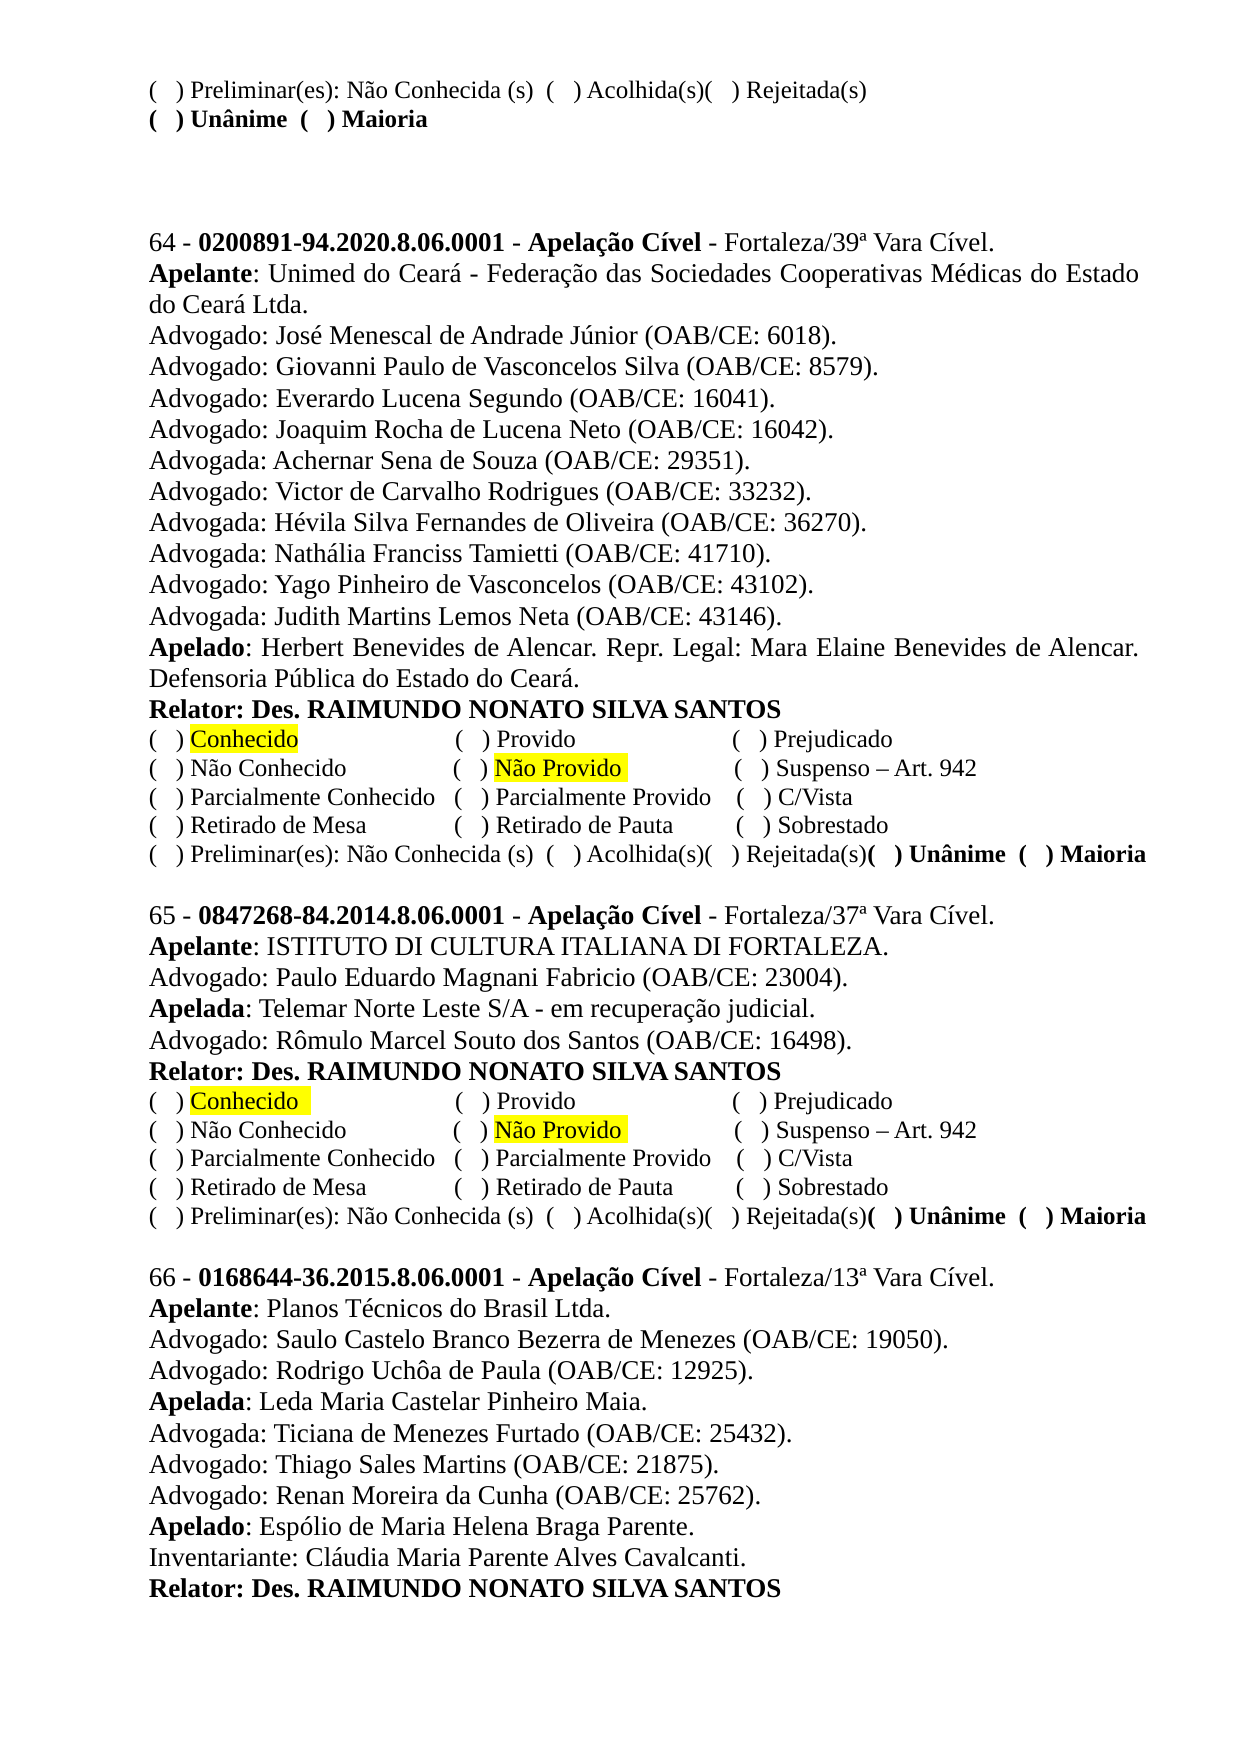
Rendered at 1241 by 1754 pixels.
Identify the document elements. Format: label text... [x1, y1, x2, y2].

text ( ) Retirado de Mesa ( ) Retirado de Pauta ( ) Sobrestado [148, 1172, 1158, 1201]
text ( ) Conhecido ( ) Provido ( ) Prejudicado [148, 724, 1141, 753]
text ( ) Preliminar(es): Não Conhecida (s) ( ) Acolhida(s)( ) Rejeitada(s)( ) Unânime ( ) Maioria [148, 839, 1158, 868]
text Apelado: Espólio de Maria Helena Braga Parente. [148, 1510, 1141, 1541]
text Advogado: Thiago Sales Martins (OAB/CE: 21875). [148, 1448, 1141, 1479]
text 65 - 0847268-84.2014.8.06.0001 - Apelação Cível - Fortaleza/37ª Vara Cível. [148, 899, 1141, 930]
text Advogado: Yago Pinheiro de Vasconcelos (OAB/CE: 43102). [148, 568, 1141, 600]
text Relator: Des. RAIMUNDO NONATO SILVA SANTOS [148, 693, 1141, 724]
text ( ) Retirado de Mesa ( ) Retirado de Pauta ( ) Sobrestado [148, 811, 1158, 839]
text Inventariante: Cláudia Maria Parente Alves Cavalcanti. [148, 1541, 1141, 1572]
text Advogado: Saulo Castelo Branco Bezerra de Menezes (OAB/CE: 19050). [148, 1323, 1141, 1354]
text Advogado: José Menescal de Andrade Júnior (OAB/CE: 6018). [148, 319, 1141, 351]
text Advogado: Rodrigo Uchôa de Paula (OAB/CE: 12925). [148, 1354, 1141, 1386]
text ( ) Parcialmente Conhecido ( ) Parcialmente Provido ( ) C/Vista [148, 1143, 1158, 1172]
text Advogada: Judith Martins Lemos Neta (OAB/CE: 43146). [148, 600, 1141, 631]
text Advogada: Achernar Sena de Souza (OAB/CE: 29351). [148, 444, 1141, 475]
text Apelante: Unimed do Ceará - Federação das Sociedades Cooperativas Médicas do Estado do Ceará Ltda. [148, 257, 1141, 319]
text Advogado: Everardo Lucena Segundo (OAB/CE: 16041). [148, 382, 1141, 413]
text Advogado: Victor de Carvalho Rodrigues (OAB/CE: 33232). [148, 475, 1141, 506]
text ( ) Preliminar(es): Não Conhecida (s) ( ) Acolhida(s)( ) Rejeitada(s) [148, 75, 1158, 104]
text Advogado: Renan Moreira da Cunha (OAB/CE: 25762). [148, 1479, 1141, 1510]
text Advogada: Hévila Silva Fernandes de Oliveira (OAB/CE: 36270). [148, 506, 1141, 537]
text Advogada: Ticiana de Menezes Furtado (OAB/CE: 25432). [148, 1417, 1141, 1448]
text Advogado: Rômulo Marcel Souto dos Santos (OAB/CE: 16498). [148, 1024, 1141, 1055]
text ( ) Conhecido ( ) Provido ( ) Prejudicado [148, 1086, 1141, 1115]
text Relator: Des. RAIMUNDO NONATO SILVA SANTOS [148, 1572, 1141, 1603]
text 66 - 0168644-36.2015.8.06.0001 - Apelação Cível - Fortaleza/13ª Vara Cível. [148, 1261, 1141, 1292]
text Relator: Des. RAIMUNDO NONATO SILVA SANTOS [148, 1055, 1141, 1086]
text Apelada: Telemar Norte Leste S/A - em recuperação judicial. [148, 993, 1141, 1024]
text Apelado: Herbert Benevides de Alencar. Repr. Legal: Mara Elaine Benevides de Alencar. Defensoria Pública do Estado do Ceará. [148, 631, 1141, 693]
text Advogado: Paulo Eduardo Magnani Fabricio (OAB/CE: 23004). [148, 961, 1141, 993]
text Apelada: Leda Maria Castelar Pinheiro Maia. [148, 1386, 1141, 1417]
text ( ) Não Conhecido ( ) Não Provido ( ) Suspenso – Art. 942 [148, 1115, 1158, 1143]
text ( ) Não Conhecido ( ) Não Provido ( ) Suspenso – Art. 942 [148, 753, 1158, 782]
text Advogada: Nathália Franciss Tamietti (OAB/CE: 41710). [148, 537, 1141, 568]
text Apelante: Planos Técnicos do Brasil Ltda. [148, 1292, 1141, 1323]
text ( ) Preliminar(es): Não Conhecida (s) ( ) Acolhida(s)( ) Rejeitada(s)( ) Unânime ( ) Maioria [148, 1201, 1158, 1230]
text 64 - 0200891-94.2020.8.06.0001 - Apelação Cível - Fortaleza/39ª Vara Cível. [148, 226, 1141, 257]
text Advogado: Joaquim Rocha de Lucena Neto (OAB/CE: 16042). [148, 413, 1141, 444]
text ( ) Parcialmente Conhecido ( ) Parcialmente Provido ( ) C/Vista [148, 782, 1158, 811]
text Advogado: Giovanni Paulo de Vasconcelos Silva (OAB/CE: 8579). [148, 351, 1141, 382]
text ( ) Unânime ( ) Maioria [148, 104, 1158, 132]
text Apelante: ISTITUTO DI CULTURA ITALIANA DI FORTALEZA. [148, 930, 1141, 961]
